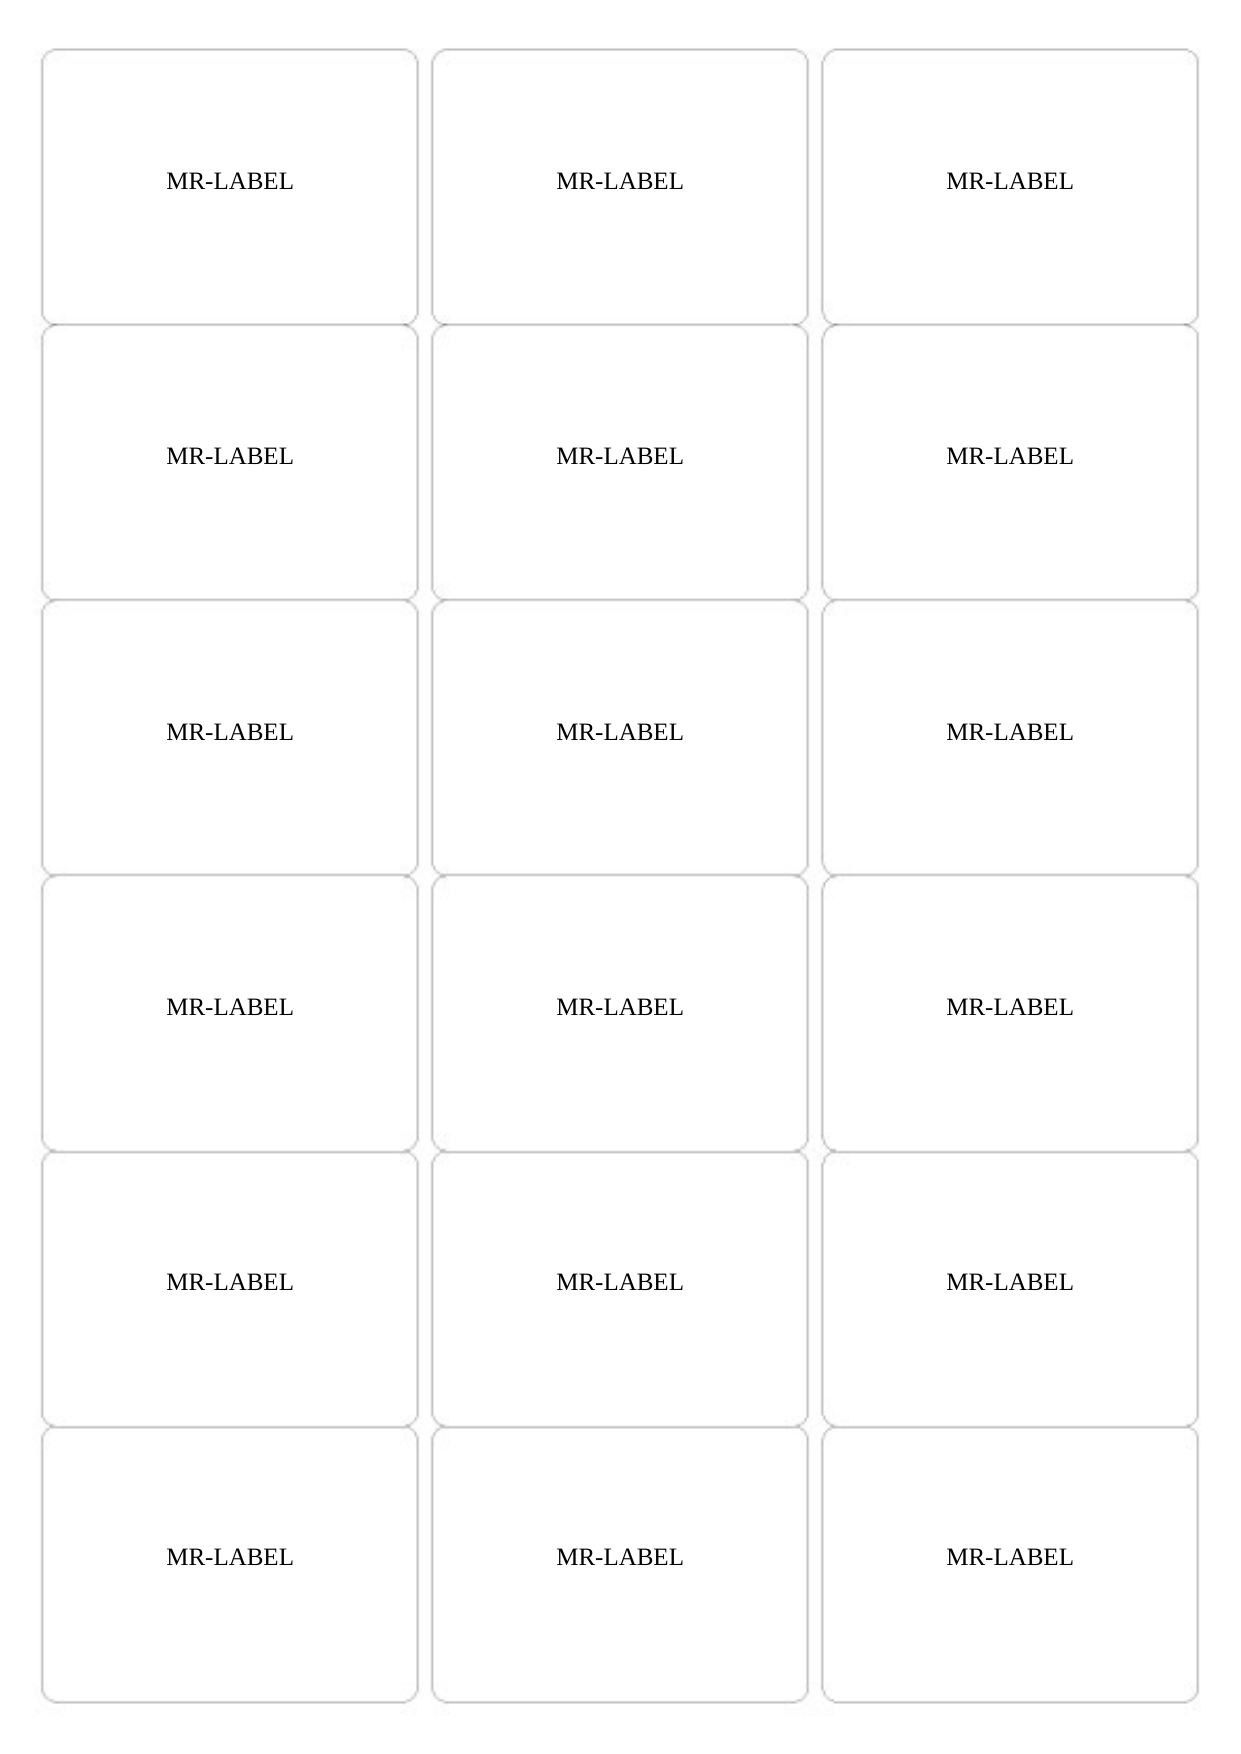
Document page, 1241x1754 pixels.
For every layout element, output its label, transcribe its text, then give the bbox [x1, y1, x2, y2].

text MR-LABEL [43, 1267, 418, 1296]
text MR-LABEL [433, 1542, 808, 1571]
text MR-LABEL [43, 441, 418, 470]
text MR-LABEL [433, 1267, 808, 1296]
text MR-LABEL [823, 992, 1198, 1020]
text MR-LABEL [823, 1267, 1198, 1296]
text MR-LABEL [433, 441, 808, 470]
text MR-LABEL [823, 441, 1198, 470]
text MR-LABEL [433, 717, 808, 745]
text MR-LABEL [43, 1542, 418, 1571]
text MR-LABEL [433, 992, 808, 1020]
text MR-LABEL [433, 166, 808, 195]
text MR-LABEL [823, 166, 1198, 195]
text MR-LABEL [43, 166, 418, 195]
text MR-LABEL [823, 1542, 1198, 1571]
picture [0, 0, 1241, 1754]
text MR-LABEL [823, 717, 1198, 745]
text MR-LABEL [43, 992, 418, 1020]
text MR-LABEL [43, 717, 418, 745]
